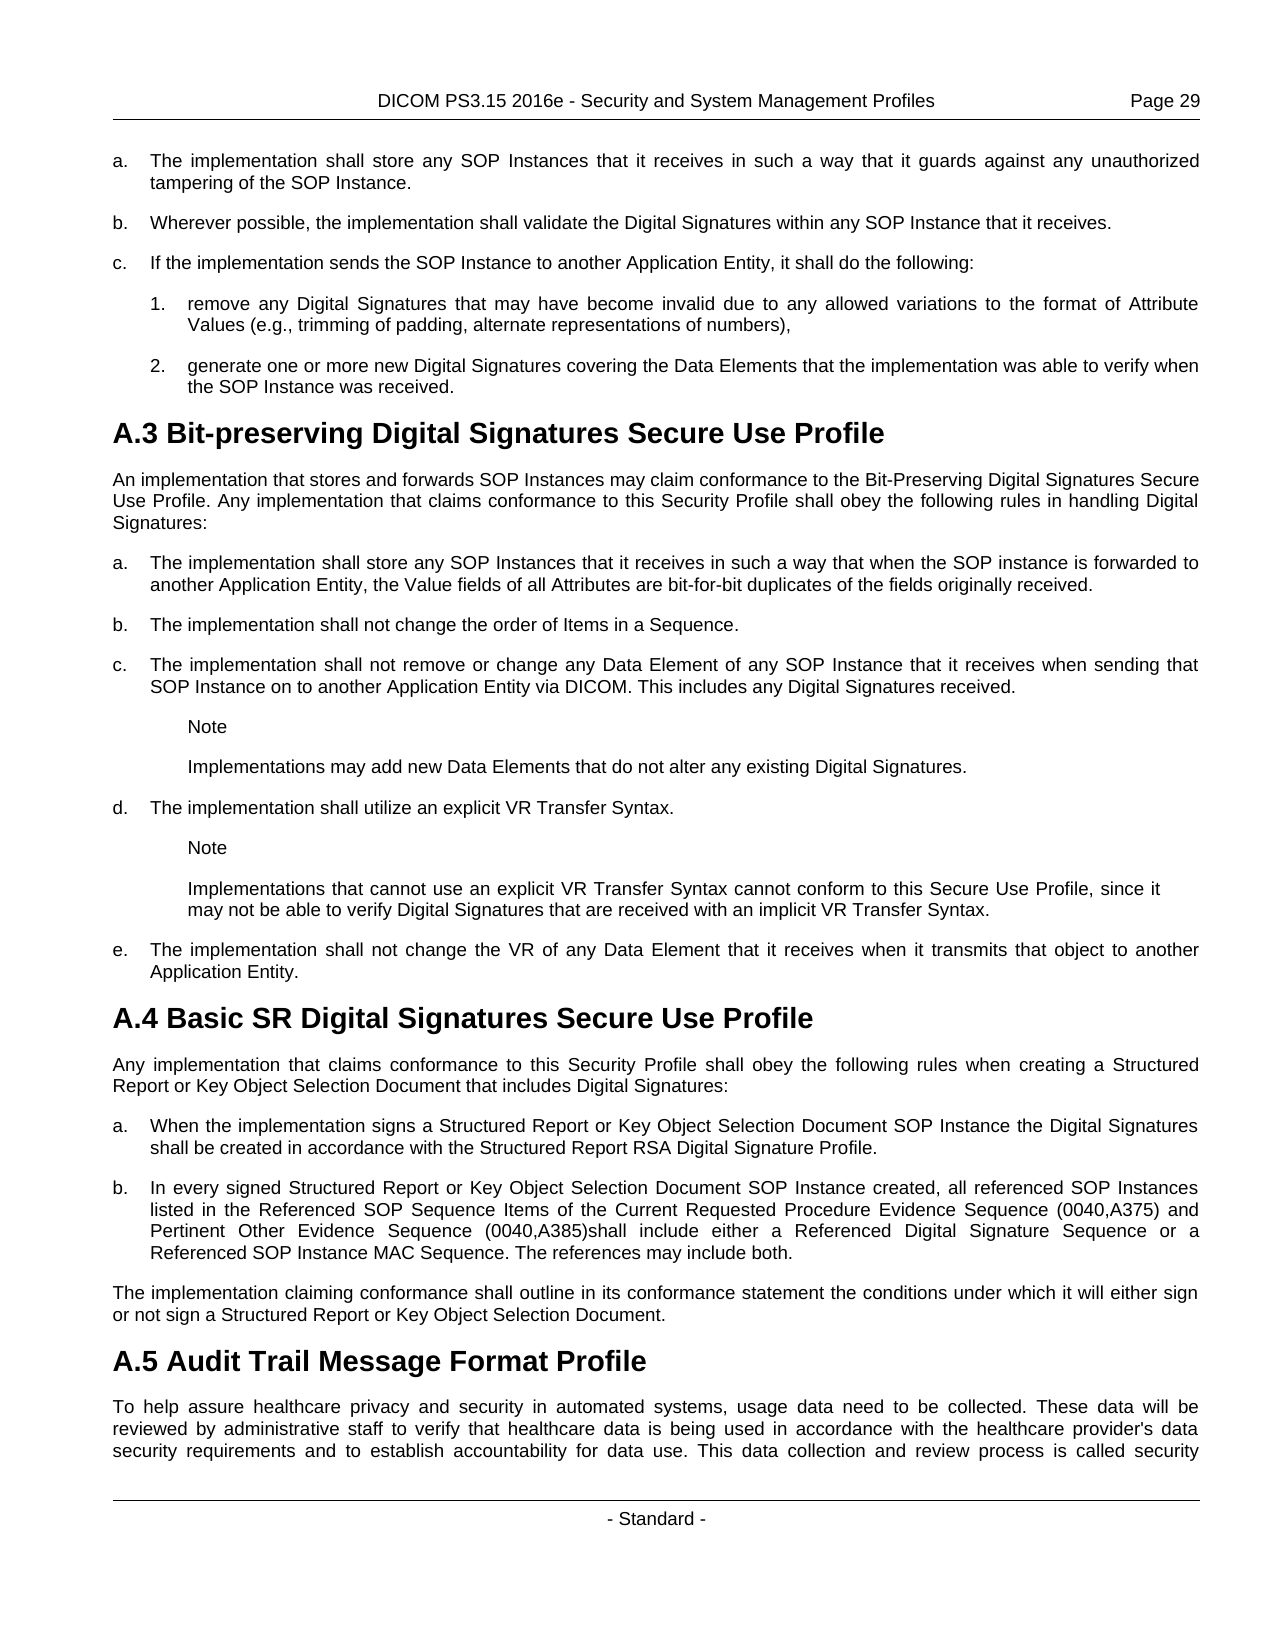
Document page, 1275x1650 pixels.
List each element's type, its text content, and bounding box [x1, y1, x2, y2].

list The implementation shall store any SOP Instances that it receives in such a way that it guards against any unauthorized tampering of the SOP Instance. [112, 150, 1200, 193]
list In every signed Structured Report or Key Object Selection Document SOP Instance created, all referenced SOP Instances listed in the Referenced SOP Sequence Items of the Current Requested Procedure Evidence Sequence (0040,A375) and Pertinent Other Evidence Sequence (0040,A385)shall include either a Referenced Digital Signature Sequence or a Referenced SOP Instance MAC Sequence. The references may include both. [112, 1177, 1200, 1263]
text Any implementation that claims conformance to this Security Profile shall obey the following rules when creating a Structured Report or Key Object Selection Document that includes Digital Signatures: [112, 1053, 1200, 1096]
list The implementation shall utilize an explicit VR Transfer Syntax. [112, 797, 1200, 818]
text A.3 Bit-preserving Digital Signatures Secure Use Profile [112, 416, 1200, 450]
text To help assure healthcare privacy and security in automated systems, usage data need to be collected. These data will be reviewed by administrative staff to verify that healthcare data is being used in accordance with the healthcare provider's data security requirements and to establish accountability for data use. This data collection and review process is called security [112, 1396, 1200, 1461]
list The implementation shall not remove or change any Data Element of any SOP Instance that it receives when sending that SOP Instance on to another Application Entity via DICOM. This includes any Digital Signatures received. [112, 654, 1200, 697]
text A.4 Basic SR Digital Signatures Secure Use Profile [112, 1001, 1200, 1034]
text A.5 Audit Trail Message Format Profile [112, 1344, 1200, 1377]
text An implementation that stores and forwards SOP Instances may claim conformance to the Bit-Preserving Digital Signatures Secure Use Profile. Any implementation that claims conformance to this Security Profile shall obey the following rules in handling Digital Signatures: [112, 468, 1200, 533]
list Implementations that cannot use an explicit VR Transfer Syntax cannot conform to this Secure Use Profile, since it may not be able to verify Digital Signatures that are received with an implicit VR Transfer Syntax. [150, 877, 1162, 920]
list remove any Digital Signatures that may have become invalid due to any allowed variations to the format of Attribute Values (e.g., trimming of padding, alternate representations of numbers), [150, 292, 1200, 336]
list Wherever possible, the implementation shall validate the Digital Signatures within any SOP Instance that it receives. [112, 212, 1200, 233]
list generate one or more new Digital Signatures covering the Data Elements that the implementation was able to verify when the SOP Instance was received. [150, 354, 1200, 397]
list When the implementation signs a Structured Report or Key Object Selection Document SOP Instance the Digital Signatures shall be created in accordance with the Structured Report RSA Digital Signature Profile. [112, 1115, 1200, 1158]
text The implementation claiming conformance shall outline in its conformance statement the conditions under which it will either sign or not sign a Structured Report or Key Object Selection Document. [112, 1282, 1200, 1325]
list Implementations may add new Data Elements that do not alter any existing Digital Signatures. [150, 756, 1162, 778]
list If the implementation sends the SOP Instance to another Application Entity, it shall do the following: [112, 252, 1200, 274]
list The implementation shall not change the order of Items in a Sequence. [112, 614, 1200, 635]
list The implementation shall store any SOP Instances that it receives in such a way that when the SOP instance is forwarded to another Application Entity, the Value fields of all Attributes are bit-for-bit duplicates of the fields originally received. [112, 552, 1200, 595]
list Note [150, 837, 1162, 858]
list Note [150, 716, 1162, 738]
list The implementation shall not change the VR of any Data Element that it receives when it transmits that object to another Application Entity. [112, 939, 1200, 982]
